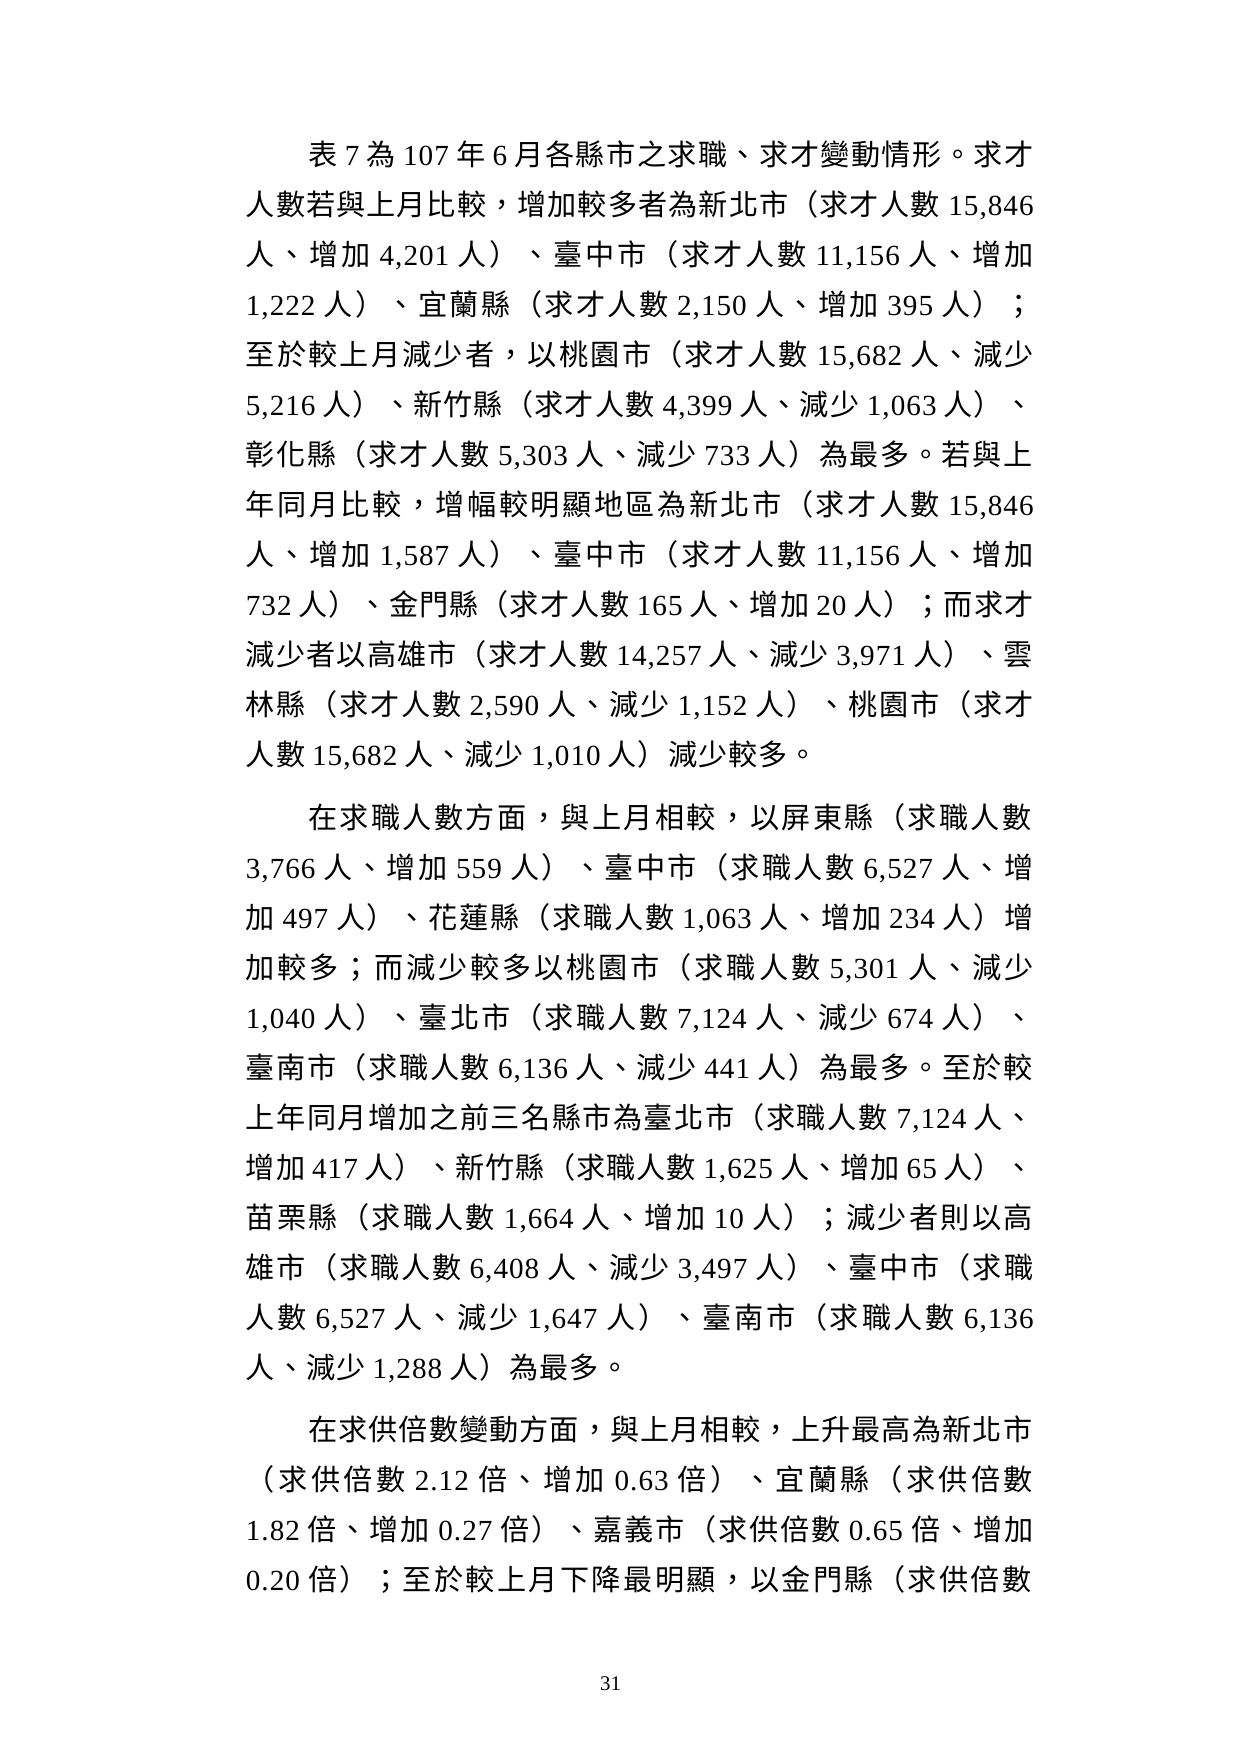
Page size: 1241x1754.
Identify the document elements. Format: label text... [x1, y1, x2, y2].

text 表7為107年6月各縣市之求職、求才變動情形。求才人數若與上月比較，增加較多者為新北市（求才人數15,846人、增加4,201人）、臺中市（求才人數11,156人、增加1,222人）、宜蘭縣（求才人數2,150人、增加395人）；至於較上月減少者，以桃園市（求才人數15,682人、減少5,216人）、新竹縣（求才人數4,399人、減少1,063人）、彰化縣（求才人數5,303人、減少733人）為最多。若與上年同月比較，增幅較明顯地區為新北市（求才人數15,846人、增加1,587人）、臺中市（求才人數11,156人、增加732人）、金門縣（求才人數165人、增加20人）；而求才減少者以高雄市（求才人數14,257人、減少3,971人）、雲林縣（求才人數2,590人、減少1,152人）、桃園市（求才人數15,682人、減少1,010人）減少較多。 [246, 126, 1033, 776]
text 在求職人數方面，與上月相較，以屏東縣（求職人數3,766人、增加559人）、臺中市（求職人數6,527人、增加497人）、花蓮縣（求職人數1,063人、增加234人）增加較多；而減少較多以桃園市（求職人數5,301人、減少1,040人）、臺北市（求職人數7,124人、減少674人）、臺南市（求職人數6,136人、減少441人）為最多。至於較上年同月增加之前三名縣市為臺北市（求職人數7,124人、增加417人）、新竹縣（求職人數1,625人、增加65人）、苗栗縣（求職人數1,664人、增加10人）；減少者則以高雄市（求職人數6,408人、減少3,497人）、臺中市（求職人數6,527人、減少1,647人）、臺南市（求職人數6,136人、減少1,288人）為最多。 [246, 788, 1033, 1388]
text 在求供倍數變動方面，與上月相較，上升最高為新北市（求供倍數2.12倍、增加0.63倍）、宜蘭縣（求供倍數1.82倍、增加0.27倍）、嘉義市（求供倍數0.65倍、增加0.20倍）；至於較上月下降最明顯，以金門縣（求供倍數 [246, 1401, 1033, 1601]
